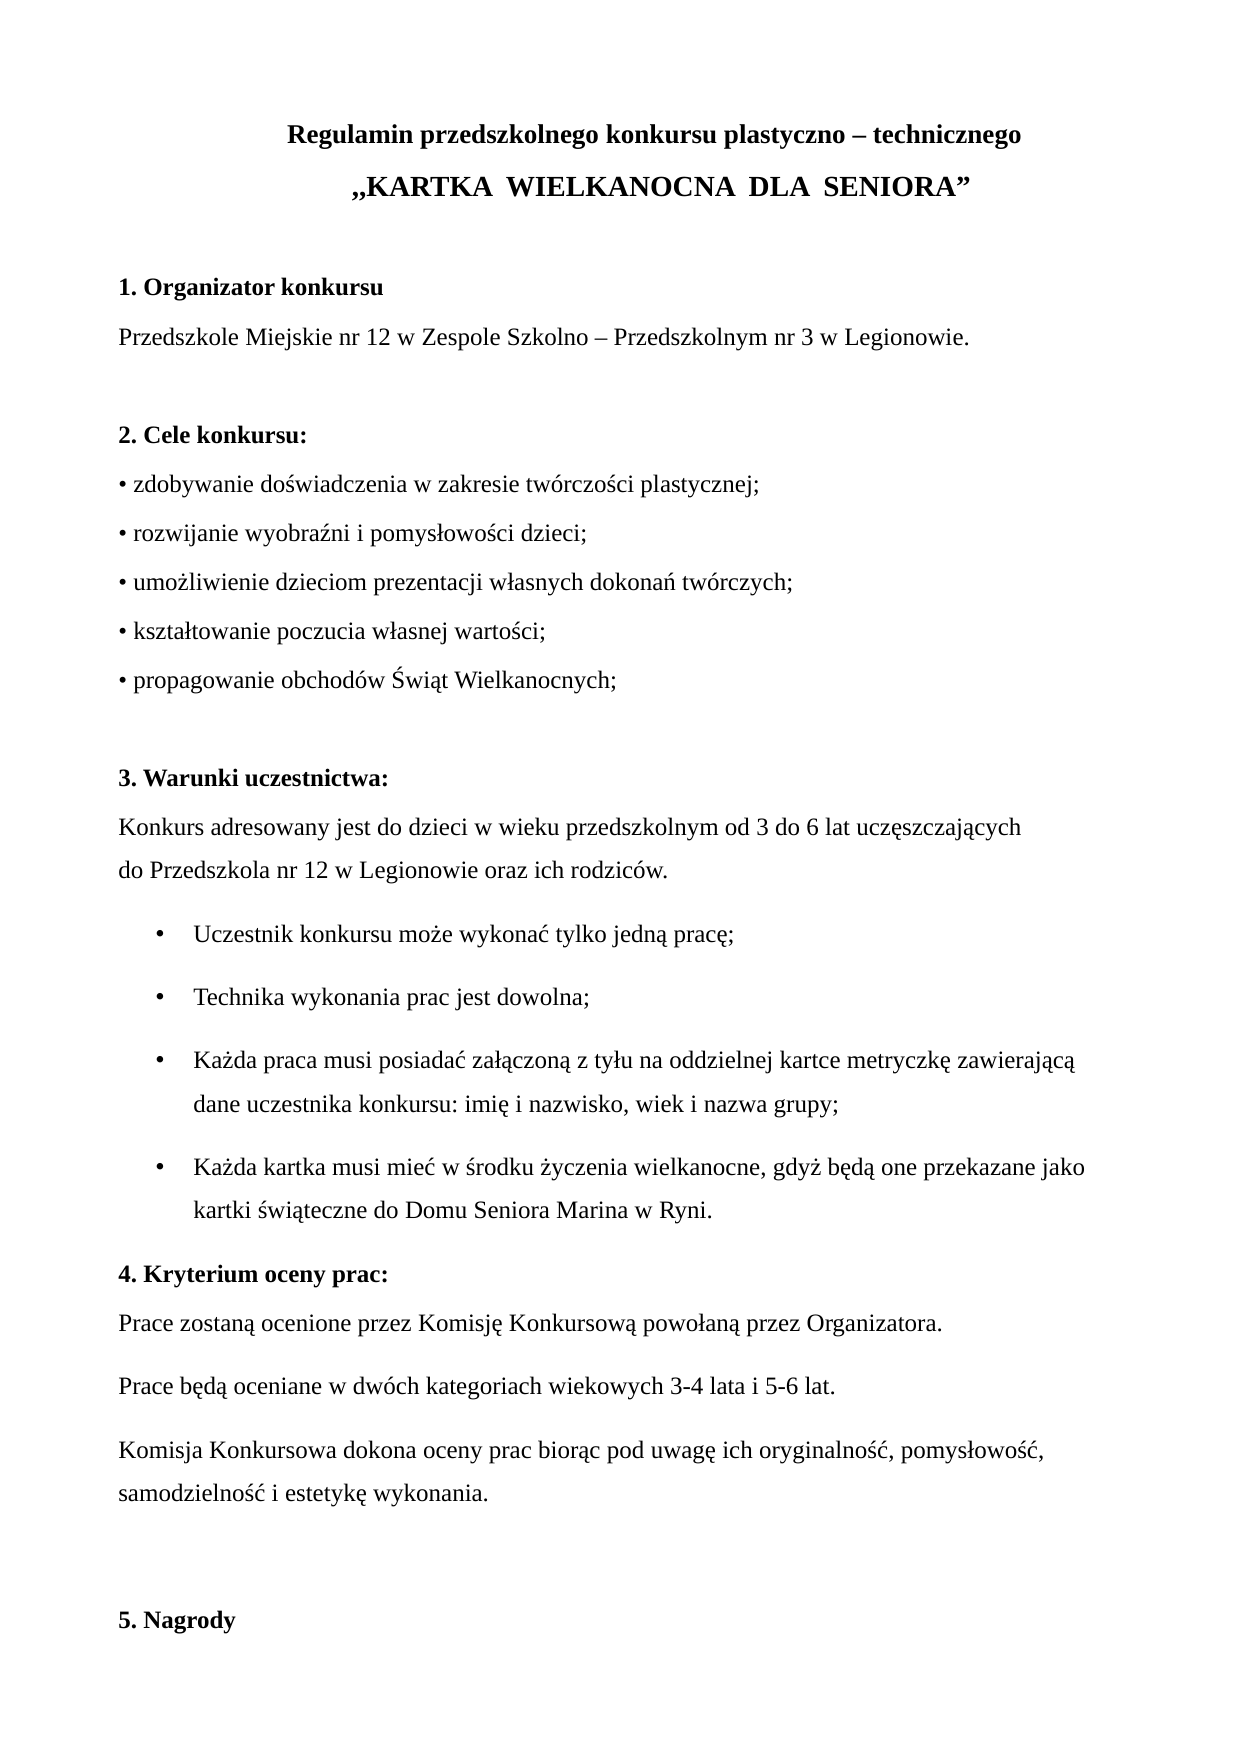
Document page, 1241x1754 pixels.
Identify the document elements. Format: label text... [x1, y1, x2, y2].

text • propagowanie obchodów Świąt Wielkanocnych; [118, 665, 1122, 694]
text 3. Warunki uczestnictwa: [118, 763, 1122, 792]
text • rozwijanie wyobraźni i pomysłowości dzieci; [118, 518, 1122, 547]
list Technika wykonania prac jest dowolna; [156, 982, 1122, 1011]
text Prace będą oceniane w dwóch kategoriach wiekowych 3-4 lata i 5-6 lat. [118, 1371, 1122, 1400]
text 2. Cele konkursu: [118, 420, 1122, 448]
list Uczestnik konkursu może wykonać tylko jedną pracę; [156, 919, 1122, 947]
text • zdobywanie doświadczenia w zakresie twórczości plastycznej; [118, 469, 1122, 497]
text • kształtowanie poczucia własnej wartości; [118, 616, 1122, 645]
list Regulamin przedszkolnego konkursu plastyczno – technicznego [164, 118, 1122, 149]
list ,,KARTKA WIELKANOCNA DLA SENIORA” [164, 169, 1122, 203]
list Każda praca musi posiadać załączoną z tyłu na oddzielnej kartce metryczkę zawierającą dane uczestnika konkursu: imię i nazwisko, wiek i nazwa grupy; [156, 1046, 1122, 1117]
text 1. Organizator konkursu [118, 272, 1122, 301]
text Przedszkole Miejskie nr 12 w Zespole Szkolno – Przedszkolnym nr 3 w Legionowie. [118, 322, 1122, 350]
text 4. Kryterium oceny prac: [118, 1259, 1122, 1287]
text 5. Nagrody [118, 1605, 1122, 1633]
list Każda kartka musi mieć w środku życzenia wielkanocne, gdyż będą one przekazane jako kartki świąteczne do Domu Seniora Marina w Ryni. [156, 1152, 1122, 1224]
text Prace zostaną ocenione przez Komisję Konkursową powołaną przez Organizatora. [118, 1308, 1122, 1337]
text Konkurs adresowany jest do dzieci w wieku przedszkolnym od 3 do 6 lat uczęszczających do Przedszkola nr 12 w Legionowie oraz ich rodziców. [118, 812, 1122, 884]
text • umożliwienie dzieciom prezentacji własnych dokonań twórczych; [118, 567, 1122, 596]
text Komisja Konkursowa dokona oceny prac biorąc pod uwagę ich oryginalność, pomysłowość, samodzielność i estetykę wykonania. [118, 1435, 1122, 1507]
